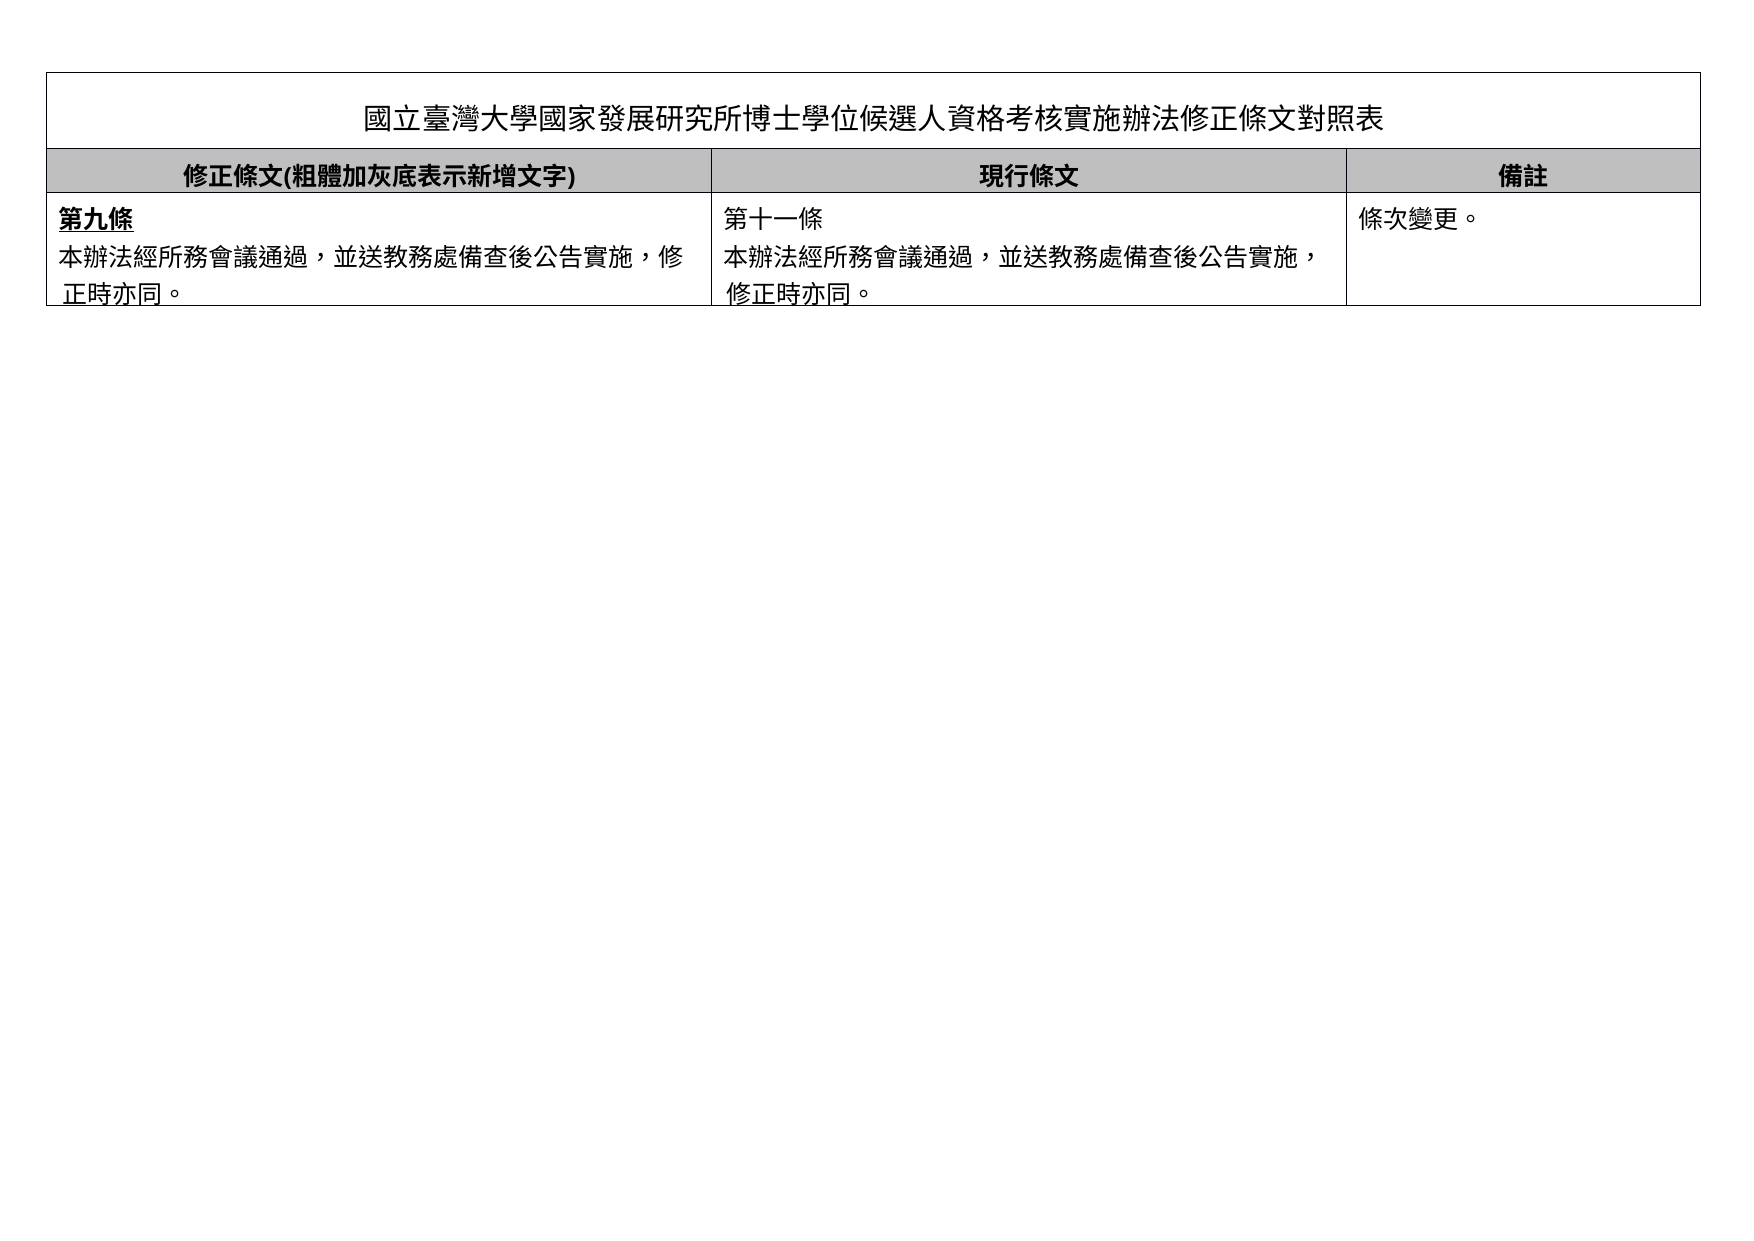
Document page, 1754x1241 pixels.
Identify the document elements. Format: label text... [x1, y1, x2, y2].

table_cell 備註 [1347, 149, 1700, 192]
table_cell 條次變更。 [1347, 193, 1700, 305]
table_cell 第十一條 本辦法經所務會議通過，並送教務處備查後公告實施，修正時亦同。 [712, 193, 1346, 305]
table_cell 修正條文(粗體加灰底表示新增文字) [47, 149, 711, 192]
table_cell 第九條 本辦法經所務會議通過，並送教務處備查後公告實施，修正時亦同。 [47, 193, 711, 305]
table_header 國立臺灣大學國家發展研究所博士學位候選人資格考核實施辦法修正條文對照表 [47, 73, 1700, 148]
table_cell 現行條文 [712, 149, 1346, 192]
